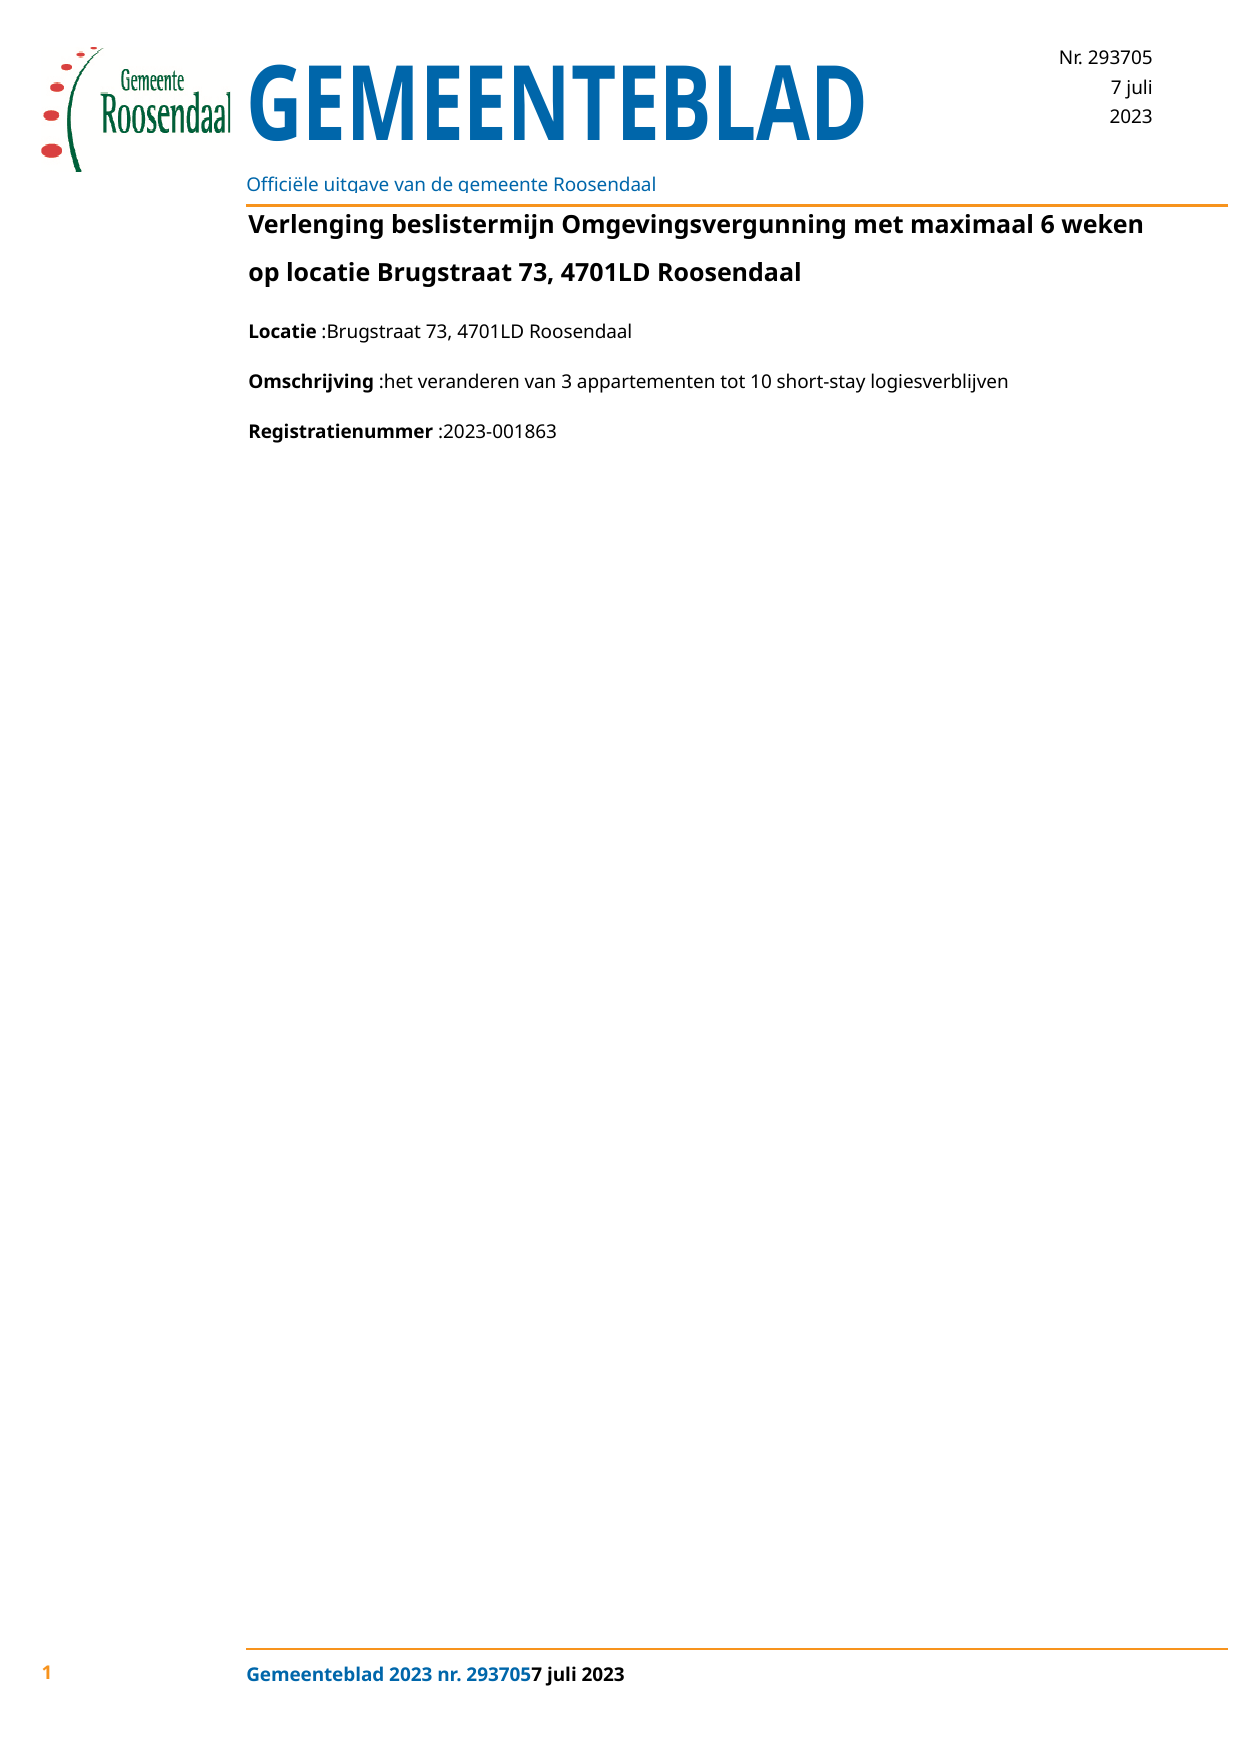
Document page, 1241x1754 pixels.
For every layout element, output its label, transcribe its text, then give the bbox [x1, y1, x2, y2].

text Registratienummer :2023-001863 [248, 419, 1152, 444]
text Verlenging beslistermijn Omgevingsvergunning met maximaal 6 weken op locatie Brugstraat 73, 4701LD Roosendaal [248, 207, 1152, 288]
text Omschrijving :het veranderen van 3 appartementen tot 10 short-stay logiesverblijven [248, 368, 1152, 394]
text Locatie :Brugstraat 73, 4701LD Roosendaal [248, 318, 1152, 344]
picture [41, 47, 231, 172]
